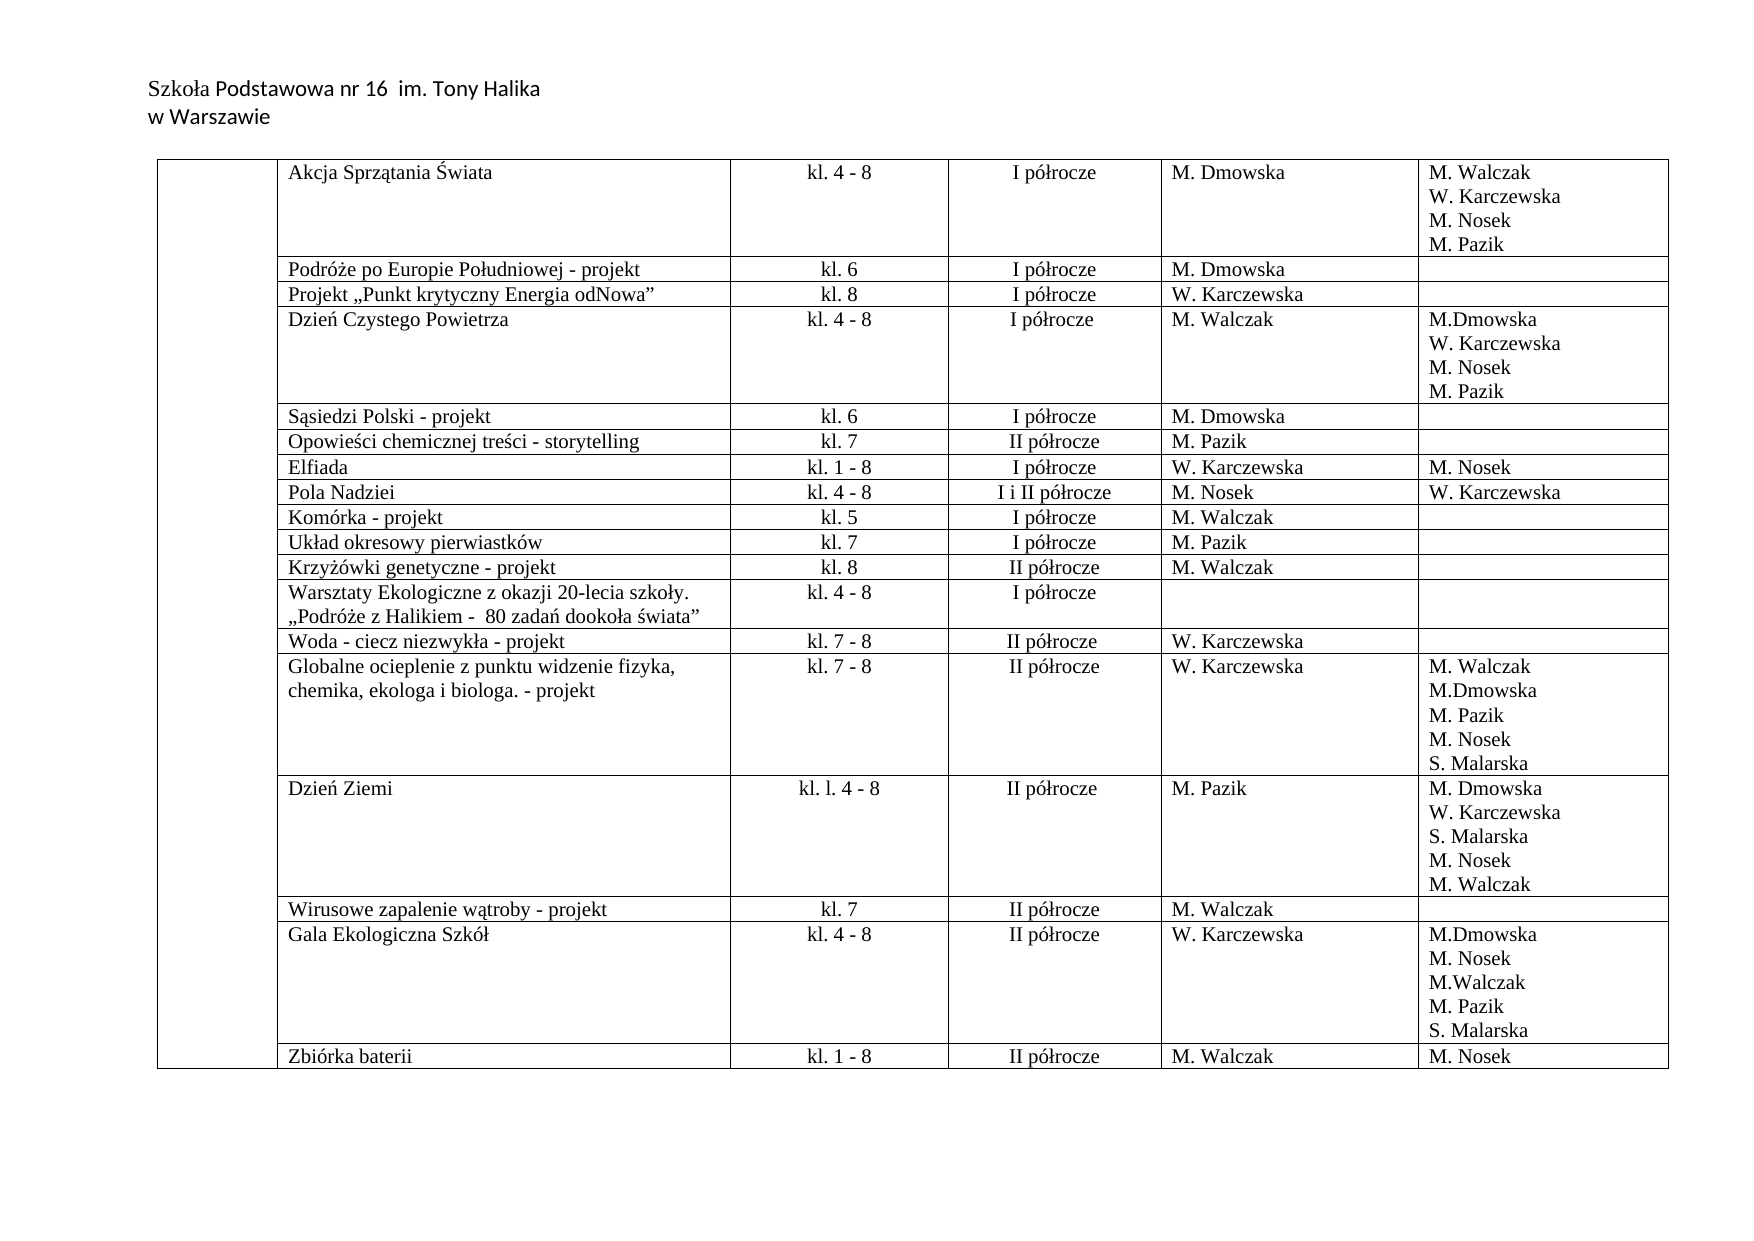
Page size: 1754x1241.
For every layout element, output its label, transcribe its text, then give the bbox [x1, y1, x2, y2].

table_cell [1419, 629, 1668, 653]
table_cell II półrocze [949, 776, 1161, 896]
table_cell I półrocze [949, 580, 1161, 628]
table_cell [1419, 282, 1668, 306]
table_cell kl. 7 - 8 [731, 629, 948, 653]
table_cell I półrocze [949, 505, 1161, 529]
table_cell Woda - ciecz niezwykła - projekt [278, 629, 730, 653]
table_cell kl. 8 [731, 555, 948, 579]
table_cell II półrocze [949, 629, 1161, 653]
table_cell W. Karczewska [1162, 455, 1418, 479]
table_cell kl. 4 - 8 [731, 160, 948, 256]
table_cell I półrocze [949, 282, 1161, 306]
table_cell Gala Ekologiczna Szkół [278, 922, 730, 1042]
table_cell [1419, 555, 1668, 579]
table_cell Dzień Ziemi [278, 776, 730, 896]
table_cell M. Nosek [1162, 480, 1418, 504]
table_cell W. Karczewska [1162, 922, 1418, 1042]
table_cell [1419, 505, 1668, 529]
table_cell kl. 4 - 8 [731, 922, 948, 1042]
table_cell M. Dmowska [1162, 404, 1418, 428]
table_cell M. Nosek [1419, 1044, 1668, 1068]
table_cell Pola Nadziei [278, 480, 730, 504]
table_cell M. Walczak W. Karczewska M. Nosek M. Pazik [1419, 160, 1668, 256]
table_cell W. Karczewska [1162, 629, 1418, 653]
table_cell W. Karczewska [1162, 282, 1418, 306]
table_cell M. Dmowska W. Karczewska S. Malarska M. Nosek M. Walczak [1419, 776, 1668, 896]
table_cell I półrocze [949, 455, 1161, 479]
table_cell kl. 6 [731, 404, 948, 428]
table_cell kl. 4 - 8 [731, 580, 948, 628]
table_cell Komórka - projekt [278, 505, 730, 529]
table_cell kl. 4 - 8 [731, 480, 948, 504]
table_cell kl. 7 [731, 530, 948, 554]
table_cell II półrocze [949, 1044, 1161, 1068]
table_cell kl. 4 - 8 [731, 307, 948, 403]
table_cell M. Walczak M.Dmowska M. Pazik M. Nosek S. Malarska [1419, 654, 1668, 775]
table_cell [1162, 580, 1418, 628]
table_cell [1419, 430, 1668, 453]
table_cell M. Walczak [1162, 307, 1418, 403]
table_cell II półrocze [949, 430, 1161, 453]
table_cell kl. 5 [731, 505, 948, 529]
table_cell I półrocze [949, 530, 1161, 554]
table_cell kl. 1 - 8 [731, 1044, 948, 1068]
table_cell Układ okresowy pierwiastków [278, 530, 730, 554]
table_cell M. Walczak [1162, 1044, 1418, 1068]
table_cell M. Dmowska [1162, 257, 1418, 281]
table_cell kl. 7 - 8 [731, 654, 948, 775]
table_cell Krzyżówki genetyczne - projekt [278, 555, 730, 579]
table_cell Globalne ocieplenie z punktu widzenie fizyka, chemika, ekologa i biologa. - projekt [278, 654, 730, 775]
table_cell I półrocze [949, 160, 1161, 256]
table_cell [1419, 257, 1668, 281]
table_cell M.Dmowska W. Karczewska M. Nosek M. Pazik [1419, 307, 1668, 403]
table_cell [1419, 580, 1668, 628]
table_cell [158, 160, 277, 1068]
table_cell M. Pazik [1162, 530, 1418, 554]
table_cell [1419, 404, 1668, 428]
table_cell Warsztaty Ekologiczne z okazji 20-lecia szkoły. „Podróże z Halikiem - 80 zadań dookoła świata” [278, 580, 730, 628]
table_cell kl. 7 [731, 897, 948, 921]
table_cell [1419, 530, 1668, 554]
table_cell kl. l. 4 - 8 [731, 776, 948, 896]
table_cell I półrocze [949, 307, 1161, 403]
table_cell kl. 1 - 8 [731, 455, 948, 479]
table_cell M. Nosek [1419, 455, 1668, 479]
table_cell Elfiada [278, 455, 730, 479]
table_cell I półrocze [949, 404, 1161, 428]
table_cell kl. 6 [731, 257, 948, 281]
table_cell W. Karczewska [1162, 654, 1418, 775]
table_cell kl. 7 [731, 430, 948, 453]
table_cell M. Dmowska [1162, 160, 1418, 256]
table_cell Podróże po Europie Południowej - projekt [278, 257, 730, 281]
table_cell Dzień Czystego Powietrza [278, 307, 730, 403]
table_cell M. Walczak [1162, 897, 1418, 921]
table_cell M. Pazik [1162, 776, 1418, 896]
table_cell Wirusowe zapalenie wątroby - projekt [278, 897, 730, 921]
table_cell Zbiórka baterii [278, 1044, 730, 1068]
table_cell II półrocze [949, 897, 1161, 921]
table_cell M. Walczak [1162, 555, 1418, 579]
table_cell II półrocze [949, 922, 1161, 1042]
table_cell [1419, 897, 1668, 921]
table_cell II półrocze [949, 654, 1161, 775]
table_cell W. Karczewska [1419, 480, 1668, 504]
table_cell M.Dmowska M. Nosek M.Walczak M. Pazik S. Malarska [1419, 922, 1668, 1042]
table_cell I półrocze [949, 257, 1161, 281]
table_cell Opowieści chemicznej treści - storytelling [278, 430, 730, 453]
table_cell M. Walczak [1162, 505, 1418, 529]
table_cell kl. 8 [731, 282, 948, 306]
table_cell M. Pazik [1162, 430, 1418, 453]
table_cell Akcja Sprzątania Świata [278, 160, 730, 256]
table_cell II półrocze [949, 555, 1161, 579]
table_cell Sąsiedzi Polski - projekt [278, 404, 730, 428]
table_cell I i II półrocze [949, 480, 1161, 504]
table_cell Projekt „Punkt krytyczny Energia odNowa” [278, 282, 730, 306]
